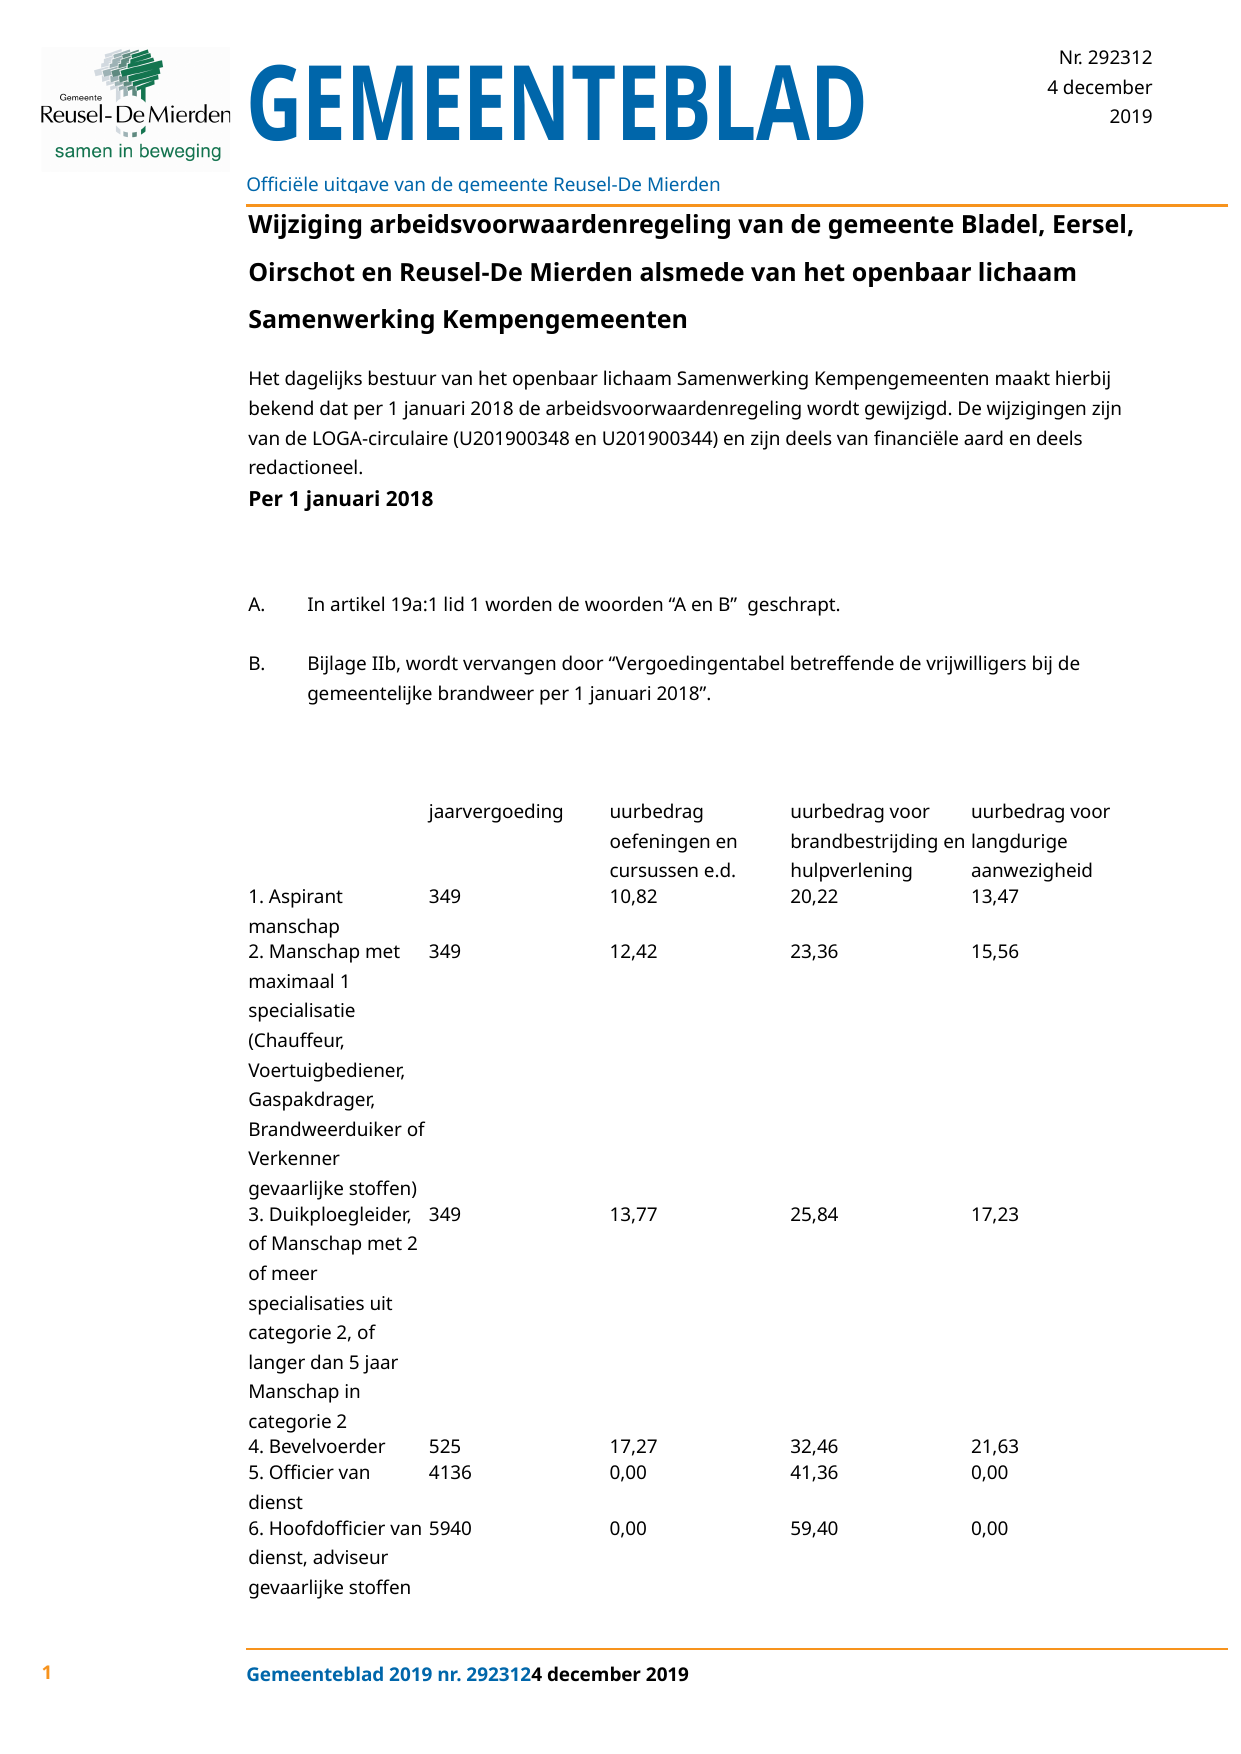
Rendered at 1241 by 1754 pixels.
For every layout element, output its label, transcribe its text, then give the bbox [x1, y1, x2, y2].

table_cell 4. Bevelvoerder [248, 1434, 429, 1459]
table_cell 13,77 [609, 1201, 790, 1434]
table_cell 32,46 [790, 1434, 971, 1459]
table_cell 0,00 [609, 1460, 790, 1515]
table_cell 3. Duikploegleider, of Manschap met 2 of meer specialisaties uit categorie 2, of langer dan 5 jaar Manschap in categorie 2 [248, 1201, 429, 1434]
picture [41, 47, 231, 172]
text Wijziging arbeidsvoorwaardenregeling van de gemeente Bladel, Eersel, Oirschot en Reusel-De Mierden alsmede van het openbaar lichaam Samenwerking Kempengemeenten [248, 207, 1152, 336]
table_cell 0,00 [971, 1460, 1152, 1515]
table_cell 41,36 [790, 1460, 971, 1515]
table_header [248, 798, 429, 883]
table_cell 23,36 [790, 939, 971, 1201]
table_cell 12,42 [609, 939, 790, 1201]
table_cell 349 [429, 883, 609, 938]
table_cell 1. Aspirant manschap [248, 883, 429, 938]
table_cell 25,84 [790, 1201, 971, 1434]
table_cell 21,63 [971, 1434, 1152, 1459]
table_cell 349 [429, 1201, 609, 1434]
text Het dagelijks bestuur van het openbaar lichaam Samenwerking Kempengemeenten maakt hierbij bekend dat per 1 januari 2018 de arbeidsvoorwaardenregeling wordt gewijzigd. De wijzigingen zijn van de LOGA-circulaire (U201900348 en U201900344) en zijn deels van financiële aard en deels redactioneel. [248, 366, 1152, 480]
table_cell 5. Officier van dienst [248, 1460, 429, 1515]
table_cell 5940 [429, 1515, 609, 1600]
table_cell 15,56 [971, 939, 1152, 1201]
table_cell 13,47 [971, 883, 1152, 938]
table_cell 20,22 [790, 883, 971, 938]
table_cell 2. Manschap met maximaal 1 specialisatie (Chauffeur, Voertuigbediener, Gaspakdrager, Brandweerduiker of Verkenner gevaarlijke stoffen) [248, 939, 429, 1201]
table_cell 10,82 [609, 883, 790, 938]
table_cell 17,27 [609, 1434, 790, 1459]
list Bijlage IIb, wordt vervangen door “Vergoedingentabel betreffende de vrijwilligers bij de gemeentelijke brandweer per 1 januari 2018”. [248, 650, 1152, 706]
table_cell 525 [429, 1434, 609, 1459]
table_cell 0,00 [609, 1515, 790, 1600]
table_cell 0,00 [971, 1515, 1152, 1600]
table_cell 6. Hoofdofficier van dienst, adviseur gevaarlijke stoffen [248, 1515, 429, 1600]
list In artikel 19a:1 lid 1 worden de woorden “A en B” geschrapt. [248, 591, 1152, 617]
table_header uurbedrag voor brandbestrijding en hulpverlening [790, 798, 971, 883]
table_header uurbedrag oefeningen en cursussen e.d. [609, 798, 790, 883]
table_header jaarvergoeding [429, 798, 609, 883]
text Per 1 januari 2018 [248, 484, 1152, 512]
table_cell 4136 [429, 1460, 609, 1515]
table_cell 349 [429, 939, 609, 1201]
table_cell 17,23 [971, 1201, 1152, 1434]
table_header uurbedrag voor langdurige aanwezigheid [971, 798, 1152, 883]
table_cell 59,40 [790, 1515, 971, 1600]
